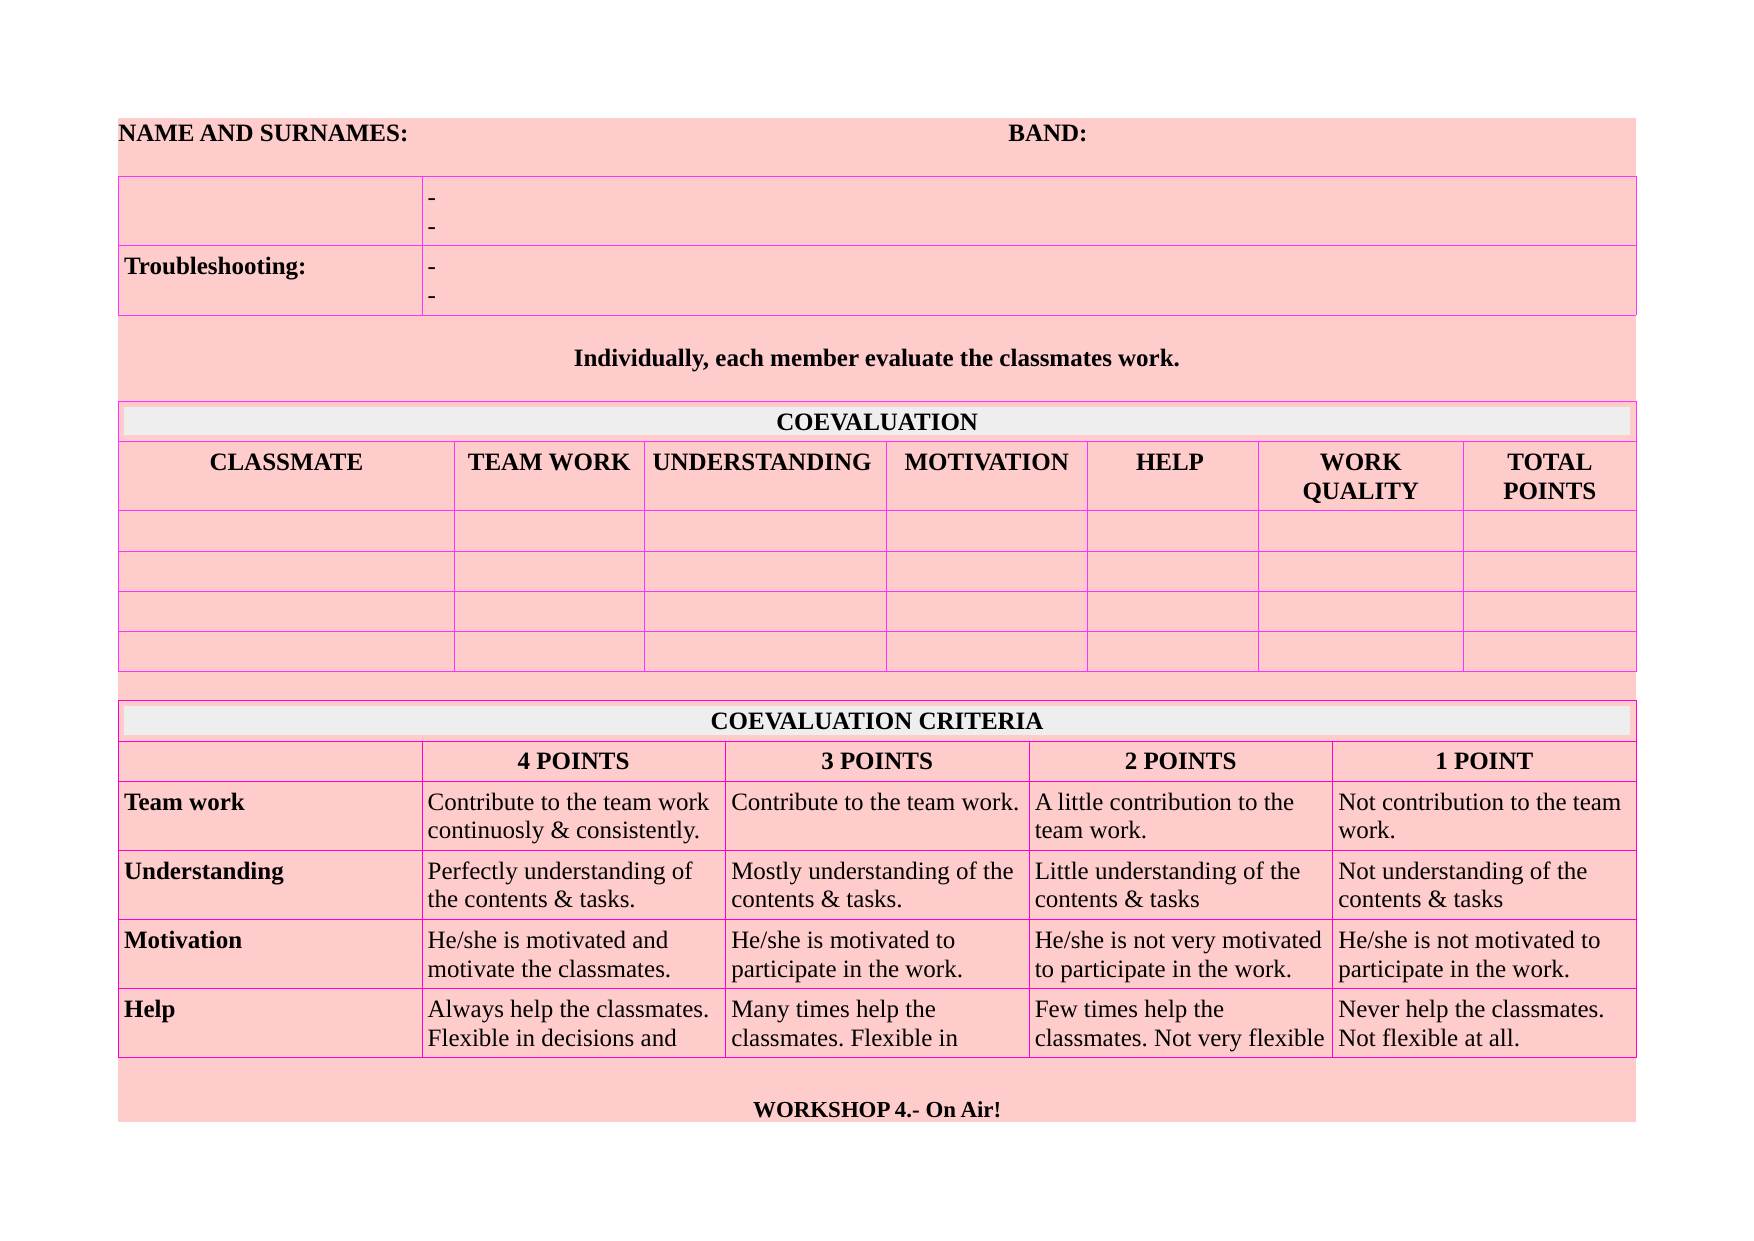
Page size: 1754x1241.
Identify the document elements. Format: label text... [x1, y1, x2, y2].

table_cell Contribute to the team work continuosly & consistently. [423, 782, 725, 850]
table_cell Mostly understanding of the contents & tasks. [726, 851, 1029, 919]
table_cell [1464, 632, 1636, 671]
table_cell [887, 592, 1087, 631]
table_cell [1088, 592, 1258, 631]
table_cell 1 POINT [1333, 742, 1636, 781]
table_cell Many times help the classmates. Flexible in [726, 989, 1029, 1057]
table_cell [455, 511, 644, 551]
table_cell [645, 511, 886, 551]
table_cell Never help the classmates. Not flexible at all. [1333, 989, 1636, 1057]
table_cell [1259, 632, 1463, 671]
table_cell Not contribution to the team work. [1333, 782, 1636, 850]
table_cell TOTAL POINTS [1464, 442, 1636, 510]
table_cell A little contribution to the team work. [1030, 782, 1332, 850]
table_cell - - [423, 246, 1636, 314]
table_cell Perfectly understanding of the contents & tasks. [423, 851, 725, 919]
table_cell He/she is motivated and motivate the classmates. [423, 920, 725, 988]
table_cell [1259, 511, 1463, 551]
table_cell Little understanding of the contents & tasks [1030, 851, 1332, 919]
table_cell [1088, 552, 1258, 591]
table_cell WORK QUALITY [1259, 442, 1463, 510]
table_cell [1088, 632, 1258, 671]
table_cell [645, 632, 886, 671]
table_cell [455, 592, 644, 631]
table_cell [1259, 552, 1463, 591]
table_cell Always help the classmates. Flexible in decisions and [423, 989, 725, 1057]
table_cell [119, 552, 454, 591]
table_cell 2 POINTS [1030, 742, 1332, 781]
table_cell Troubleshooting: [119, 246, 422, 314]
table_cell [887, 632, 1087, 671]
table_cell [645, 592, 886, 631]
text Individually, each member evaluate the classmates work. [118, 343, 1636, 372]
table_cell [119, 592, 454, 631]
table_cell [645, 552, 886, 591]
table_cell TEAM WORK [455, 442, 644, 510]
table_cell MOTIVATION [887, 442, 1087, 510]
table_cell [119, 511, 454, 551]
table_header COEVALUATION CRITERIA [119, 701, 1636, 741]
table_cell [1464, 511, 1636, 551]
table_cell [455, 632, 644, 671]
table_cell He/she is not motivated to participate in the work. [1333, 920, 1636, 988]
table_cell [1464, 592, 1636, 631]
table_cell HELP [1088, 442, 1258, 510]
table_cell [887, 511, 1087, 551]
table_cell UNDERSTANDING [645, 442, 886, 510]
table_cell - - - [423, 177, 1636, 245]
table_cell CLASSMATE [119, 442, 454, 510]
table_cell [1464, 552, 1636, 591]
table_cell Understanding [119, 851, 422, 919]
table_cell Team work [119, 782, 422, 850]
table_header COEVALUATION [119, 402, 1636, 441]
table_cell [119, 742, 422, 781]
table_cell Help [119, 989, 422, 1057]
table_cell [1259, 592, 1463, 631]
table_cell 4 POINTS [423, 742, 725, 781]
table_cell [119, 177, 422, 245]
table_cell Motivation [119, 920, 422, 988]
table_cell He/she is motivated to participate in the work. [726, 920, 1029, 988]
table_cell [119, 632, 454, 671]
table_cell Not understanding of the contents & tasks [1333, 851, 1636, 919]
table_cell Few times help the classmates. Not very flexible [1030, 989, 1332, 1057]
table_cell [887, 552, 1087, 591]
table_cell Contribute to the team work. [726, 782, 1029, 850]
table_cell [1088, 511, 1258, 551]
table_cell 3 POINTS [726, 742, 1029, 781]
table_cell [455, 552, 644, 591]
table_cell He/she is not very motivated to participate in the work. [1030, 920, 1332, 988]
